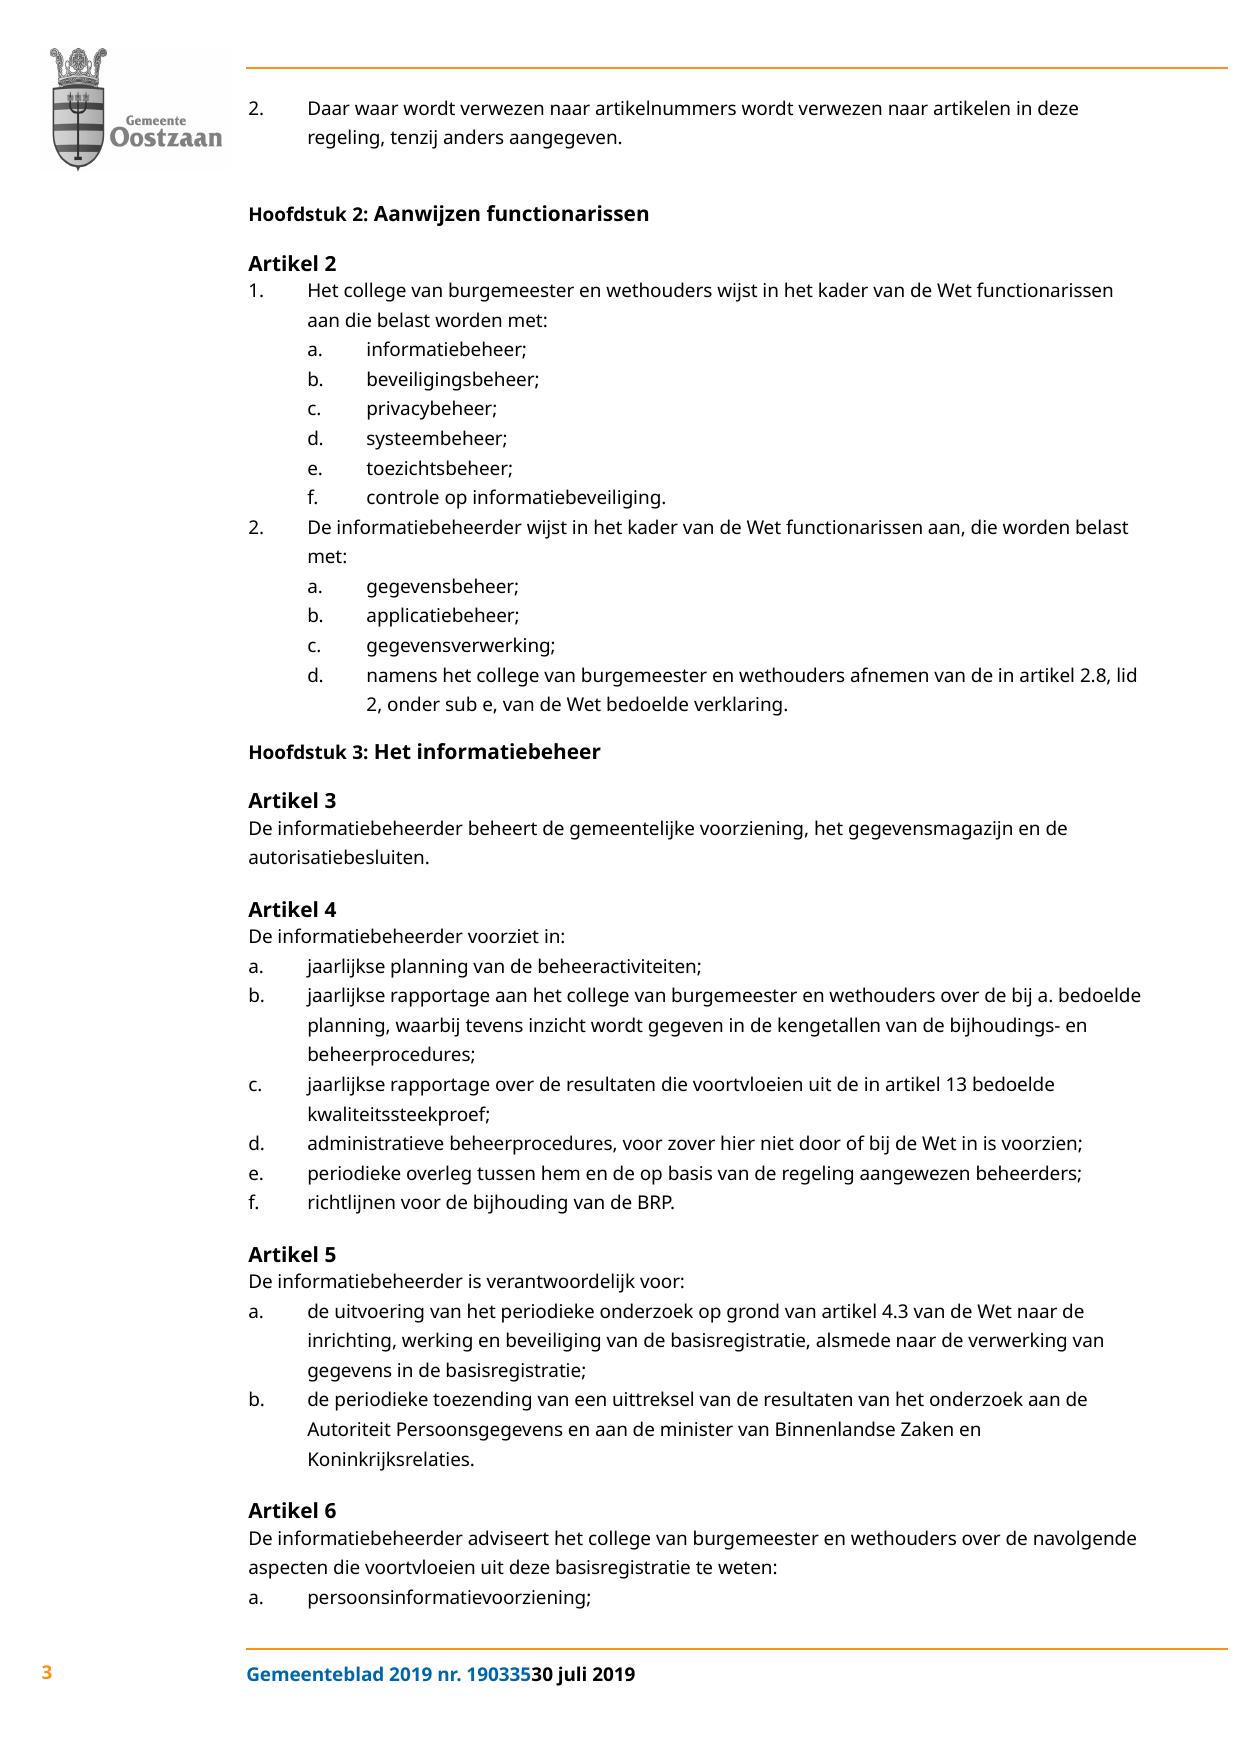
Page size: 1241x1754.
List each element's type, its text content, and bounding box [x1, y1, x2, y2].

list Het college van burgemeester en wethouders wijst in het kader van de Wet functionarissen aan die belast worden met: [248, 277, 1152, 333]
list periodieke overleg tussen hem en de op basis van de regeling aangewezen beheerders; [248, 1160, 1152, 1186]
text Artikel 3 [248, 786, 1152, 815]
list controle op informatiebeveiliging. [307, 484, 1152, 510]
list beveiligingsbeheer; [307, 366, 1152, 392]
text De informatiebeheerder voorziet in: [248, 923, 1152, 949]
list gegevensbeheer; [307, 573, 1152, 599]
text De informatiebeheerder adviseert het college van burgemeester en wethouders over de navolgende aspecten die voortvloeien uit deze basisregistratie te weten: [248, 1525, 1152, 1580]
list de uitvoering van het periodieke onderzoek op grond van artikel 4.3 van de Wet naar de inrichting, werking en beveiliging van de basisregistratie, alsmede naar de verwerking van gegevens in de basisregistratie; [248, 1298, 1152, 1383]
text Hoofdstuk 3: Het informatiebeheer [248, 737, 1152, 766]
list jaarlijkse planning van de beheeractiviteiten; [248, 953, 1152, 978]
list persoonsinformatievoorziening; [248, 1584, 1152, 1609]
list systeembeheer; [307, 425, 1152, 451]
text Hoofdstuk 2: Aanwijzen functionarissen [248, 199, 1152, 228]
list richtlijnen voor de bijhouding van de BRP. [248, 1189, 1152, 1215]
list gegevensverwerking; [307, 632, 1152, 658]
list Daar waar wordt verwezen naar artikelnummers wordt verwezen naar artikelen in deze regeling, tenzij anders aangegeven. [248, 95, 1152, 150]
text Artikel 5 [248, 1240, 1152, 1268]
picture [41, 47, 231, 172]
list jaarlijkse rapportage over de resultaten die voortvloeien uit de in artikel 13 bedoelde kwaliteitssteekproef; [248, 1071, 1152, 1126]
list administratieve beheerprocedures, voor zover hier niet door of bij de Wet in is voorzien; [248, 1130, 1152, 1156]
list toezichtsbeheer; [307, 455, 1152, 481]
list informatiebeheer; [307, 336, 1152, 362]
list privacybeheer; [307, 396, 1152, 421]
list namens het college van burgemeester en wethouders afnemen van de in artikel 2.8, lid 2, onder sub e, van de Wet bedoelde verklaring. [307, 662, 1152, 717]
list jaarlijkse rapportage aan het college van burgemeester en wethouders over de bij a. bedoelde planning, waarbij tevens inzicht wordt gegeven in de kengetallen van de bijhoudings- en beheerprocedures; [248, 982, 1152, 1067]
text De informatiebeheerder beheert de gemeentelijke voorziening, het gegevensmagazijn en de autorisatiebesluiten. [248, 815, 1152, 870]
text De informatiebeheerder is verantwoordelijk voor: [248, 1268, 1152, 1294]
text Artikel 2 [248, 249, 1152, 277]
text Artikel 6 [248, 1496, 1152, 1525]
list applicatiebeheer; [307, 603, 1152, 628]
list de periodieke toezending van een uittreksel van de resultaten van het onderzoek aan de Autoriteit Persoonsgegevens en aan de minister van Binnenlandse Zaken en Koninkrijksrelaties. [248, 1387, 1152, 1472]
text Artikel 4 [248, 895, 1152, 923]
list De informatiebeheerder wijst in het kader van de Wet functionarissen aan, die worden belast met: [248, 514, 1152, 569]
